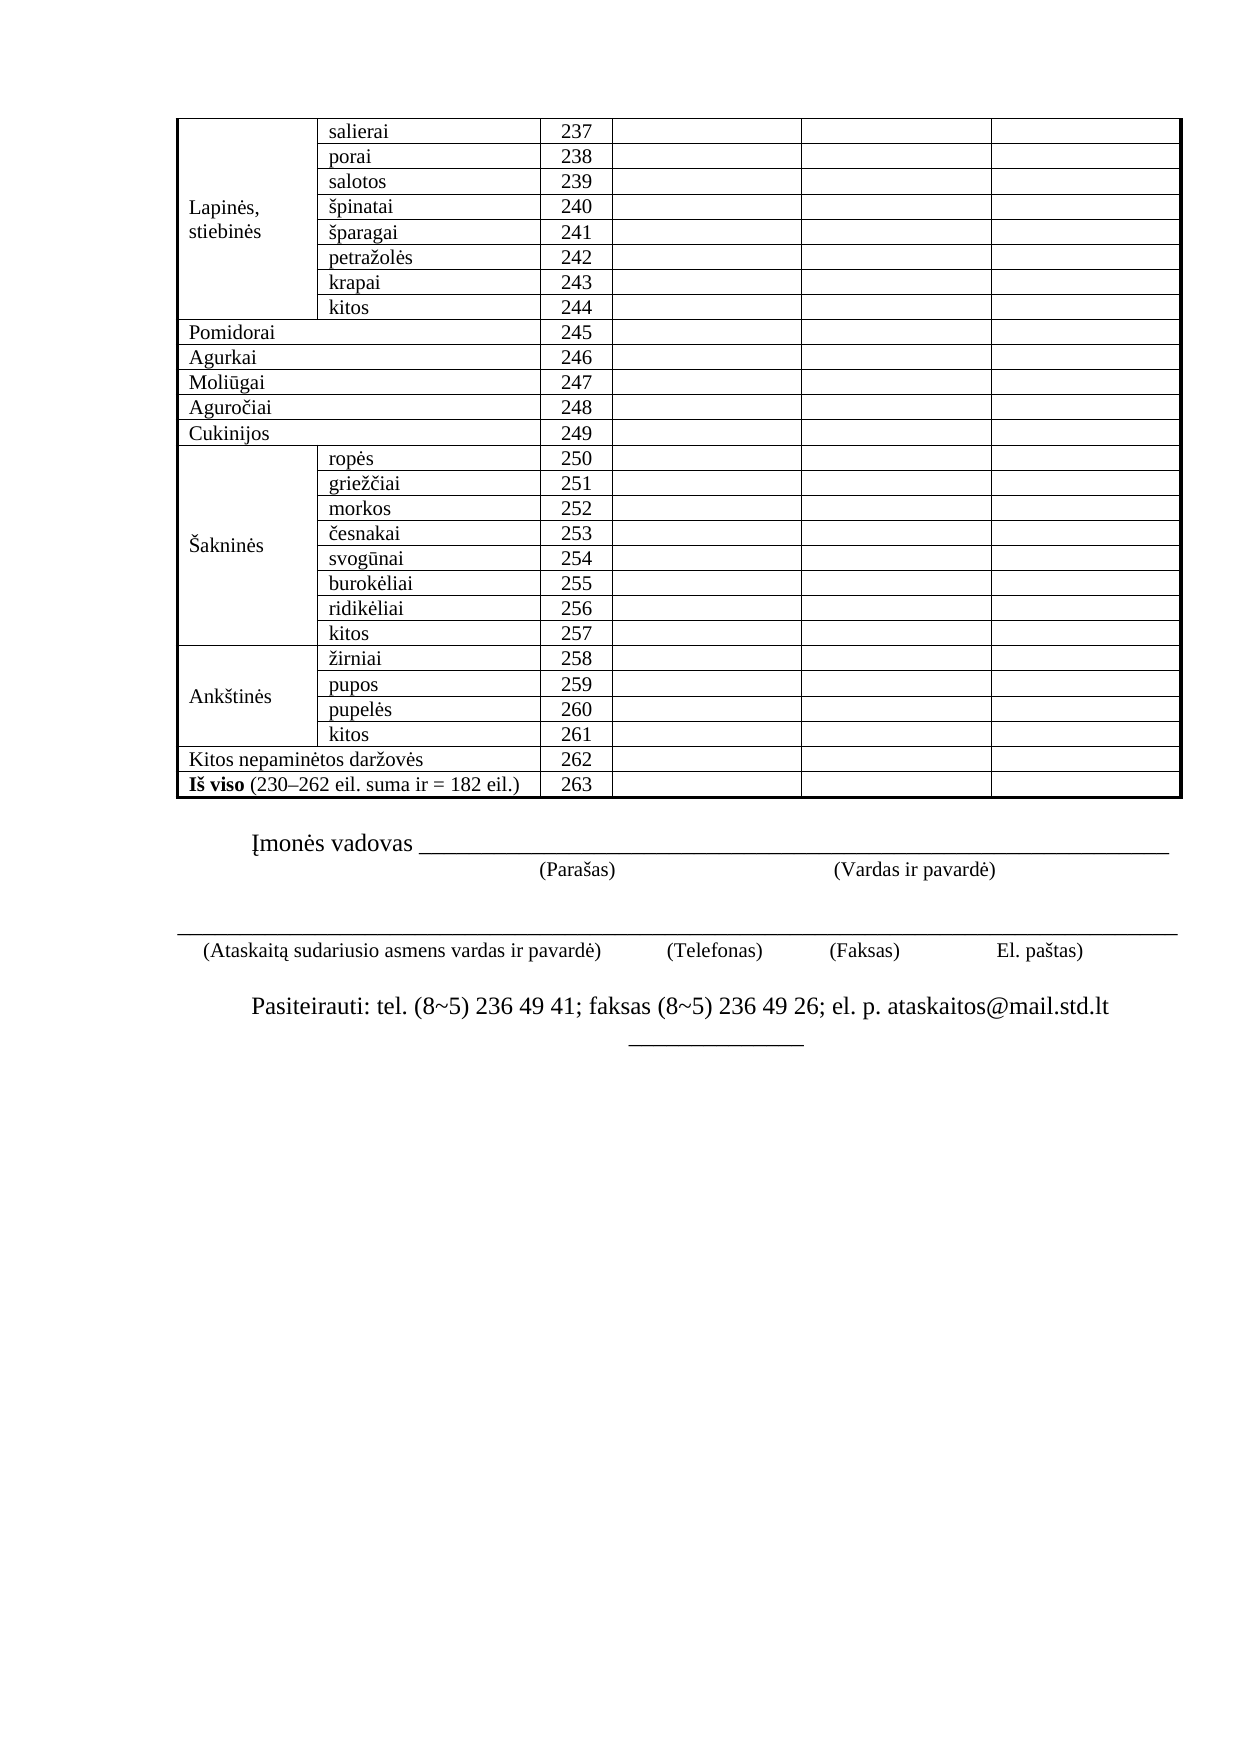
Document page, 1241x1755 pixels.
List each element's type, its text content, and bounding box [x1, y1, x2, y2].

table_cell Iš viso (230–262 eil. suma ir = 182 eil.) [179, 772, 540, 796]
table_cell [992, 144, 1179, 168]
table_cell [613, 245, 801, 269]
table_cell [992, 370, 1179, 394]
table_cell kitos [318, 722, 540, 746]
table_cell porai [318, 144, 540, 168]
table_cell [802, 370, 991, 394]
table_cell [802, 270, 991, 294]
table_cell Pomidorai [179, 320, 540, 344]
table_cell [613, 697, 801, 721]
table_cell [992, 395, 1179, 419]
table_cell [613, 446, 801, 469]
table_cell [992, 295, 1179, 319]
table_cell [802, 546, 991, 570]
table_cell [613, 772, 801, 796]
text (Ataskaitą sudariusio asmens vardas ir pavardė) (Telefonas) (Faksas) El. paštas) [177, 938, 1181, 962]
table_cell 245 [541, 320, 612, 344]
table_cell 246 [541, 345, 612, 369]
table_cell [992, 245, 1179, 269]
table_cell morkos [318, 496, 540, 520]
table_cell [802, 119, 991, 143]
table_cell [802, 722, 991, 746]
table_cell [802, 671, 991, 696]
table_cell [802, 195, 991, 218]
table_cell [802, 395, 991, 419]
table_cell krapai [318, 270, 540, 294]
table_cell [992, 521, 1179, 545]
table_cell 237 [541, 119, 612, 143]
table_cell [992, 320, 1179, 344]
table_cell [613, 621, 801, 645]
table_cell [992, 169, 1179, 193]
table_cell [802, 345, 991, 369]
table_cell [613, 671, 801, 696]
table_cell [992, 571, 1179, 595]
table_cell [992, 621, 1179, 645]
table_cell [992, 722, 1179, 746]
table_cell [802, 571, 991, 595]
table_cell [613, 345, 801, 369]
table_cell 263 [541, 772, 612, 796]
table_cell 253 [541, 521, 612, 545]
table_cell ridikėliai [318, 596, 540, 620]
table_cell [802, 496, 991, 520]
table_cell [802, 471, 991, 495]
table_cell kitos [318, 621, 540, 645]
text (Parašas) (Vardas ir pavardė) [177, 857, 1181, 881]
table_cell kitos [318, 295, 540, 319]
table_cell Ankštinės [179, 646, 317, 746]
table_cell 238 [541, 144, 612, 168]
table_cell [613, 596, 801, 620]
table_cell [613, 420, 801, 444]
table_cell [613, 195, 801, 218]
table_cell špinatai [318, 195, 540, 218]
table_cell [802, 747, 991, 771]
table_cell [802, 245, 991, 269]
table_cell Šakninės [179, 446, 317, 645]
table_cell [613, 521, 801, 545]
table_cell 259 [541, 671, 612, 696]
table_cell [992, 270, 1179, 294]
table_cell [613, 395, 801, 419]
table_cell 241 [541, 220, 612, 244]
table_cell česnakai [318, 521, 540, 545]
table_cell 244 [541, 295, 612, 319]
table_cell [992, 546, 1179, 570]
table_cell [613, 169, 801, 193]
table_cell 240 [541, 195, 612, 218]
table_cell 258 [541, 646, 612, 670]
table_cell Aguročiai [179, 395, 540, 419]
table_cell ropės [318, 446, 540, 469]
table_cell [802, 646, 991, 670]
text ________________________________________________________________________________ [177, 909, 1181, 938]
table_cell [802, 144, 991, 168]
table_cell [613, 722, 801, 746]
table_cell [992, 471, 1179, 495]
table_cell 247 [541, 370, 612, 394]
table_cell [802, 169, 991, 193]
table_cell [802, 420, 991, 444]
table_cell [802, 220, 991, 244]
table_cell [992, 220, 1179, 244]
table_cell 249 [541, 420, 612, 444]
table_cell 252 [541, 496, 612, 520]
table_cell Moliūgai [179, 370, 540, 394]
table_cell [613, 546, 801, 570]
table_cell žirniai [318, 646, 540, 670]
table_cell [613, 144, 801, 168]
table_cell [802, 320, 991, 344]
table_cell [802, 295, 991, 319]
table_cell Kitos nepaminėtos daržovės [179, 747, 540, 771]
table_cell šparagai [318, 220, 540, 244]
table_cell [802, 772, 991, 796]
table_cell [992, 446, 1179, 469]
table_cell 248 [541, 395, 612, 419]
table_cell [613, 119, 801, 143]
table_cell 251 [541, 471, 612, 495]
table_cell Lapinės, stiebinės [179, 119, 317, 319]
table_cell Cukinijos [179, 420, 540, 444]
table_cell [992, 646, 1179, 670]
table_cell [613, 270, 801, 294]
table_cell [992, 747, 1179, 771]
table_cell [992, 697, 1179, 721]
table_cell [802, 446, 991, 469]
table_cell burokėliai [318, 571, 540, 595]
table_cell [992, 195, 1179, 218]
text Įmonės vadovas ____________________________________________________________ [177, 828, 1181, 857]
table_cell [992, 671, 1179, 696]
table_cell 250 [541, 446, 612, 469]
table_cell [613, 571, 801, 595]
table_cell [802, 596, 991, 620]
table_cell [992, 345, 1179, 369]
table_cell [613, 471, 801, 495]
table_cell [613, 320, 801, 344]
table_cell [992, 420, 1179, 444]
table_cell [802, 621, 991, 645]
table_cell salotos [318, 169, 540, 193]
table_cell pupos [318, 671, 540, 696]
table_cell [992, 496, 1179, 520]
table_cell 242 [541, 245, 612, 269]
table_cell griežčiai [318, 471, 540, 495]
table_cell [802, 697, 991, 721]
table_cell svogūnai [318, 546, 540, 570]
table_cell [992, 596, 1179, 620]
table_cell 239 [541, 169, 612, 193]
table_cell [992, 119, 1179, 143]
table_cell 243 [541, 270, 612, 294]
table_cell [613, 496, 801, 520]
table_cell [613, 747, 801, 771]
table_cell 254 [541, 546, 612, 570]
table_cell 261 [541, 722, 612, 746]
table_cell 257 [541, 621, 612, 645]
table_cell [992, 772, 1179, 796]
text Pasiteirauti: tel. (8~5) 236 49 41; faksas (8~5) 236 49 26; el. p. ataskaitos@mail.std.lt [177, 991, 1181, 1020]
text ______________ [177, 1020, 1181, 1048]
table_cell 256 [541, 596, 612, 620]
table_cell pupelės [318, 697, 540, 721]
table_cell [613, 295, 801, 319]
table_cell petražolės [318, 245, 540, 269]
table_cell salierai [318, 119, 540, 143]
table_cell [613, 370, 801, 394]
table_cell [613, 646, 801, 670]
table_cell 255 [541, 571, 612, 595]
table_cell [613, 220, 801, 244]
table_cell [802, 521, 991, 545]
table_cell 262 [541, 747, 612, 771]
table_cell Agurkai [179, 345, 540, 369]
table_cell 260 [541, 697, 612, 721]
